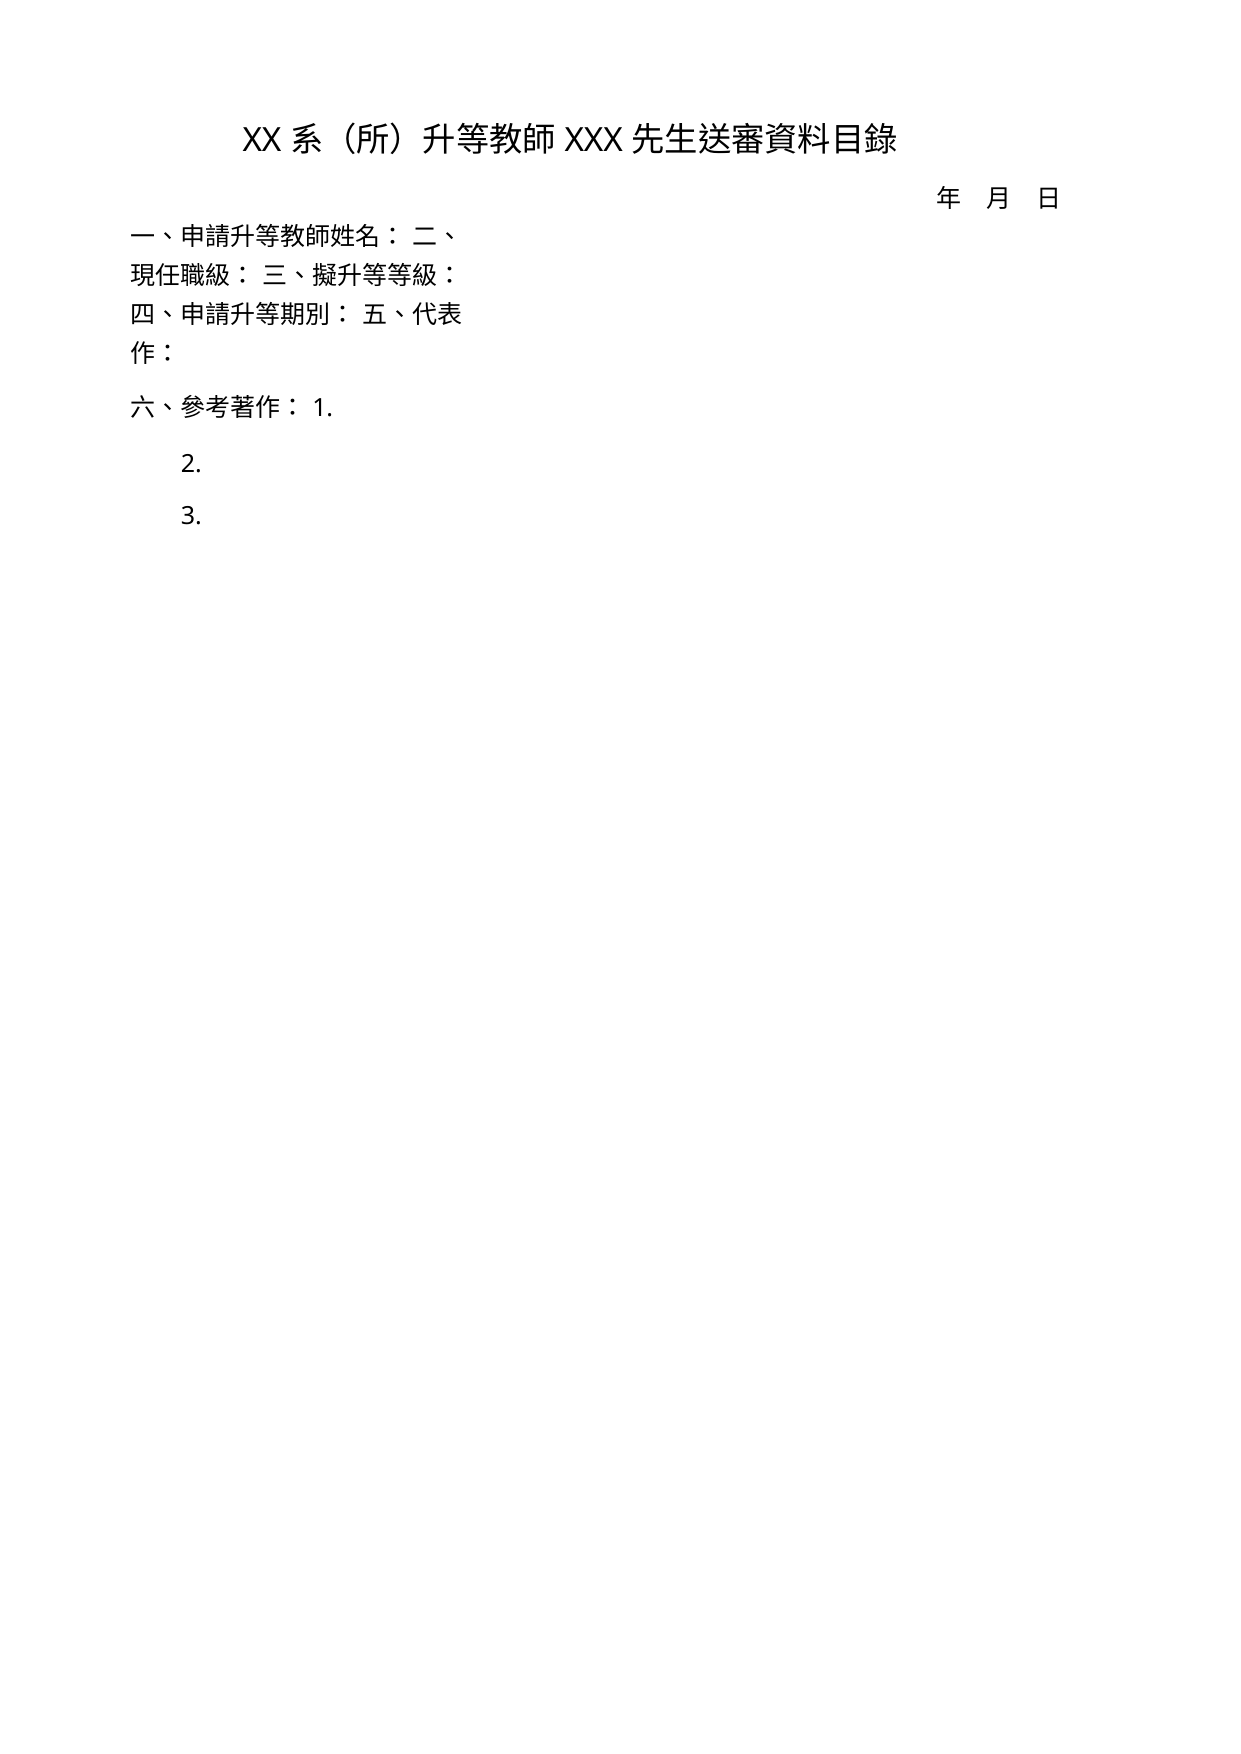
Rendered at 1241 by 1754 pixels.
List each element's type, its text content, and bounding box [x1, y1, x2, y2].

text 2. [181, 446, 471, 480]
text 一、申請升等教師姓名： 二、現任職級： 三、擬升等等級： 四、申請升等期別： 五、代表作： [131, 219, 471, 369]
text 年 月 日 [936, 181, 1122, 214]
text 3. [181, 497, 471, 531]
text XX 系（所）升等教師 XXX 先生送審資料目錄 [242, 118, 1122, 160]
text 六、參考著作： 1. [131, 390, 371, 424]
